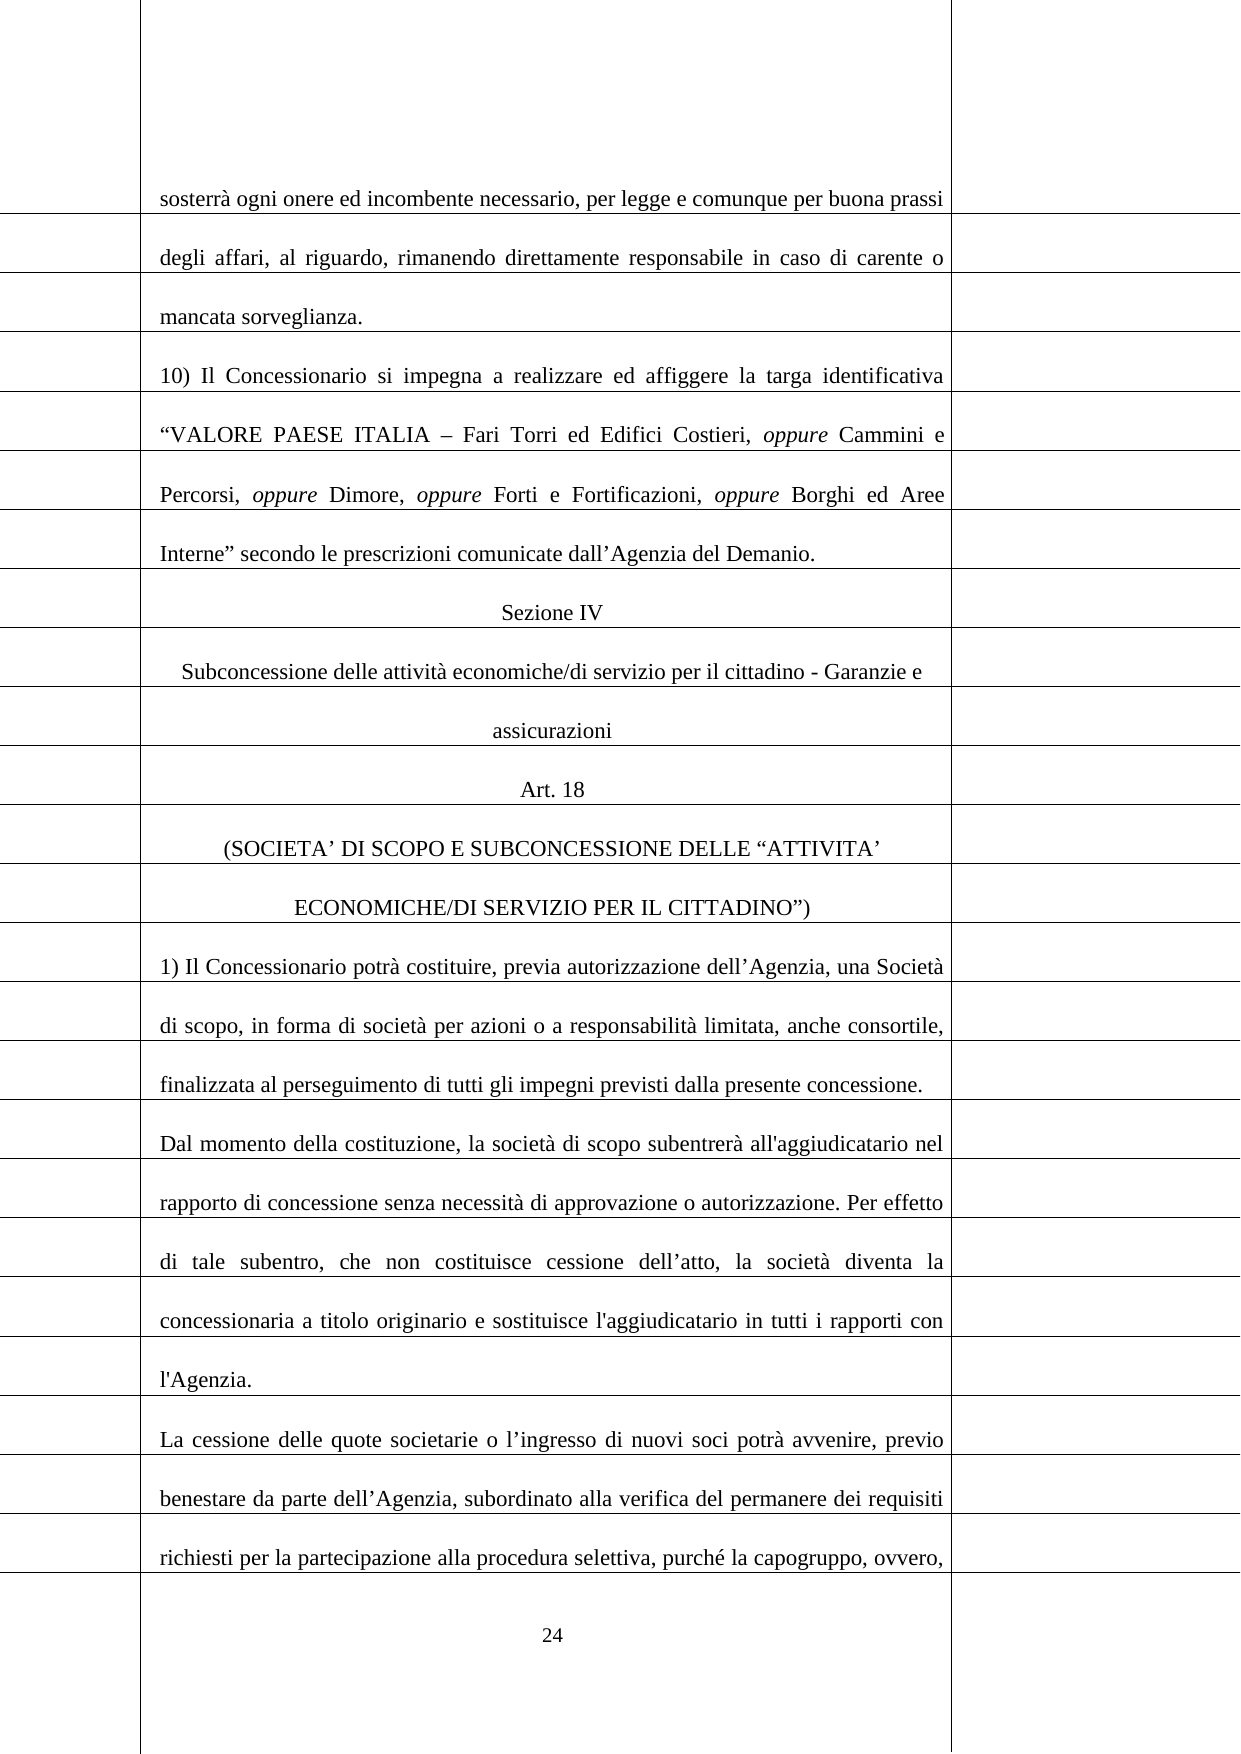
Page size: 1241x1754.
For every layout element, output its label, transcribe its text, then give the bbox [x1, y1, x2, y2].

text degli affari, al riguardo, rimanendo direttamente responsabile in caso di carente o [159, 214, 945, 272]
text Sezione IV [159, 573, 945, 627]
text sosterrà ogni onere ed incombente necessario, per legge e comunque per buona prassi [159, 159, 945, 213]
text richiesti per la partecipazione alla procedura selettiva, purché la capogruppo, ovvero, [159, 1514, 945, 1572]
text assicurazioni [159, 687, 945, 745]
text finalizzata al perseguimento di tutti gli impegni previsti dalla presente concessione. [159, 1041, 945, 1099]
text concessionaria a titolo originario e sostituisce l'aggiudicatario in tutti i rapporti con [159, 1277, 945, 1336]
text benestare da parte dell’Agenzia, subordinato alla verifica del permanere dei requisiti [159, 1455, 945, 1513]
text mancata sorveglianza. [159, 273, 945, 331]
text [159, 628, 945, 632]
text Art. 18 [159, 750, 945, 804]
text di scopo, in forma di società per azioni o a responsabilità limitata, anche consortile, [159, 982, 945, 1040]
text 1) Il Concessionario potrà costituire, previa autorizzazione dell’Agenzia, una Società [159, 927, 945, 981]
text Interne” secondo le prescrizioni comunicate dall’Agenzia del Demanio. [159, 510, 945, 568]
text [159, 923, 945, 927]
text Percorsi, oppure Dimore, oppure Forti e Fortificazioni, oppure Borghi ed Aree [159, 451, 945, 509]
text di tale subentro, che non costituisce cessione dell’atto, la società diventa la [159, 1218, 945, 1276]
text 10) Il Concessionario si impegna a realizzare ed affiggere la targa identificativa [159, 337, 945, 391]
text rapporto di concessione senza necessità di approvazione o autorizzazione. Per effetto [159, 1159, 945, 1217]
text ECONOMICHE/DI SERVIZIO PER IL CITTADINO”) [159, 864, 945, 922]
text [159, 805, 945, 809]
text La cessione delle quote societarie o l’ingresso di nuovi soci potrà avvenire, previo [159, 1400, 945, 1454]
text “VALORE PAESE ITALIA – Fari Torri ed Edifici Costieri, oppure Cammini e [159, 392, 945, 450]
text Subconcessione delle attività economiche/di servizio per il cittadino - Garanzie e [159, 632, 945, 686]
text l'Agenzia. [159, 1337, 945, 1395]
text (SOCIETA’ DI SCOPO E SUBCONCESSIONE DELLE “ATTIVITA’ [159, 809, 945, 863]
text [159, 746, 945, 750]
text Dal momento della costituzione, la società di scopo subentrerà all'aggiudicatario nel [159, 1104, 945, 1158]
